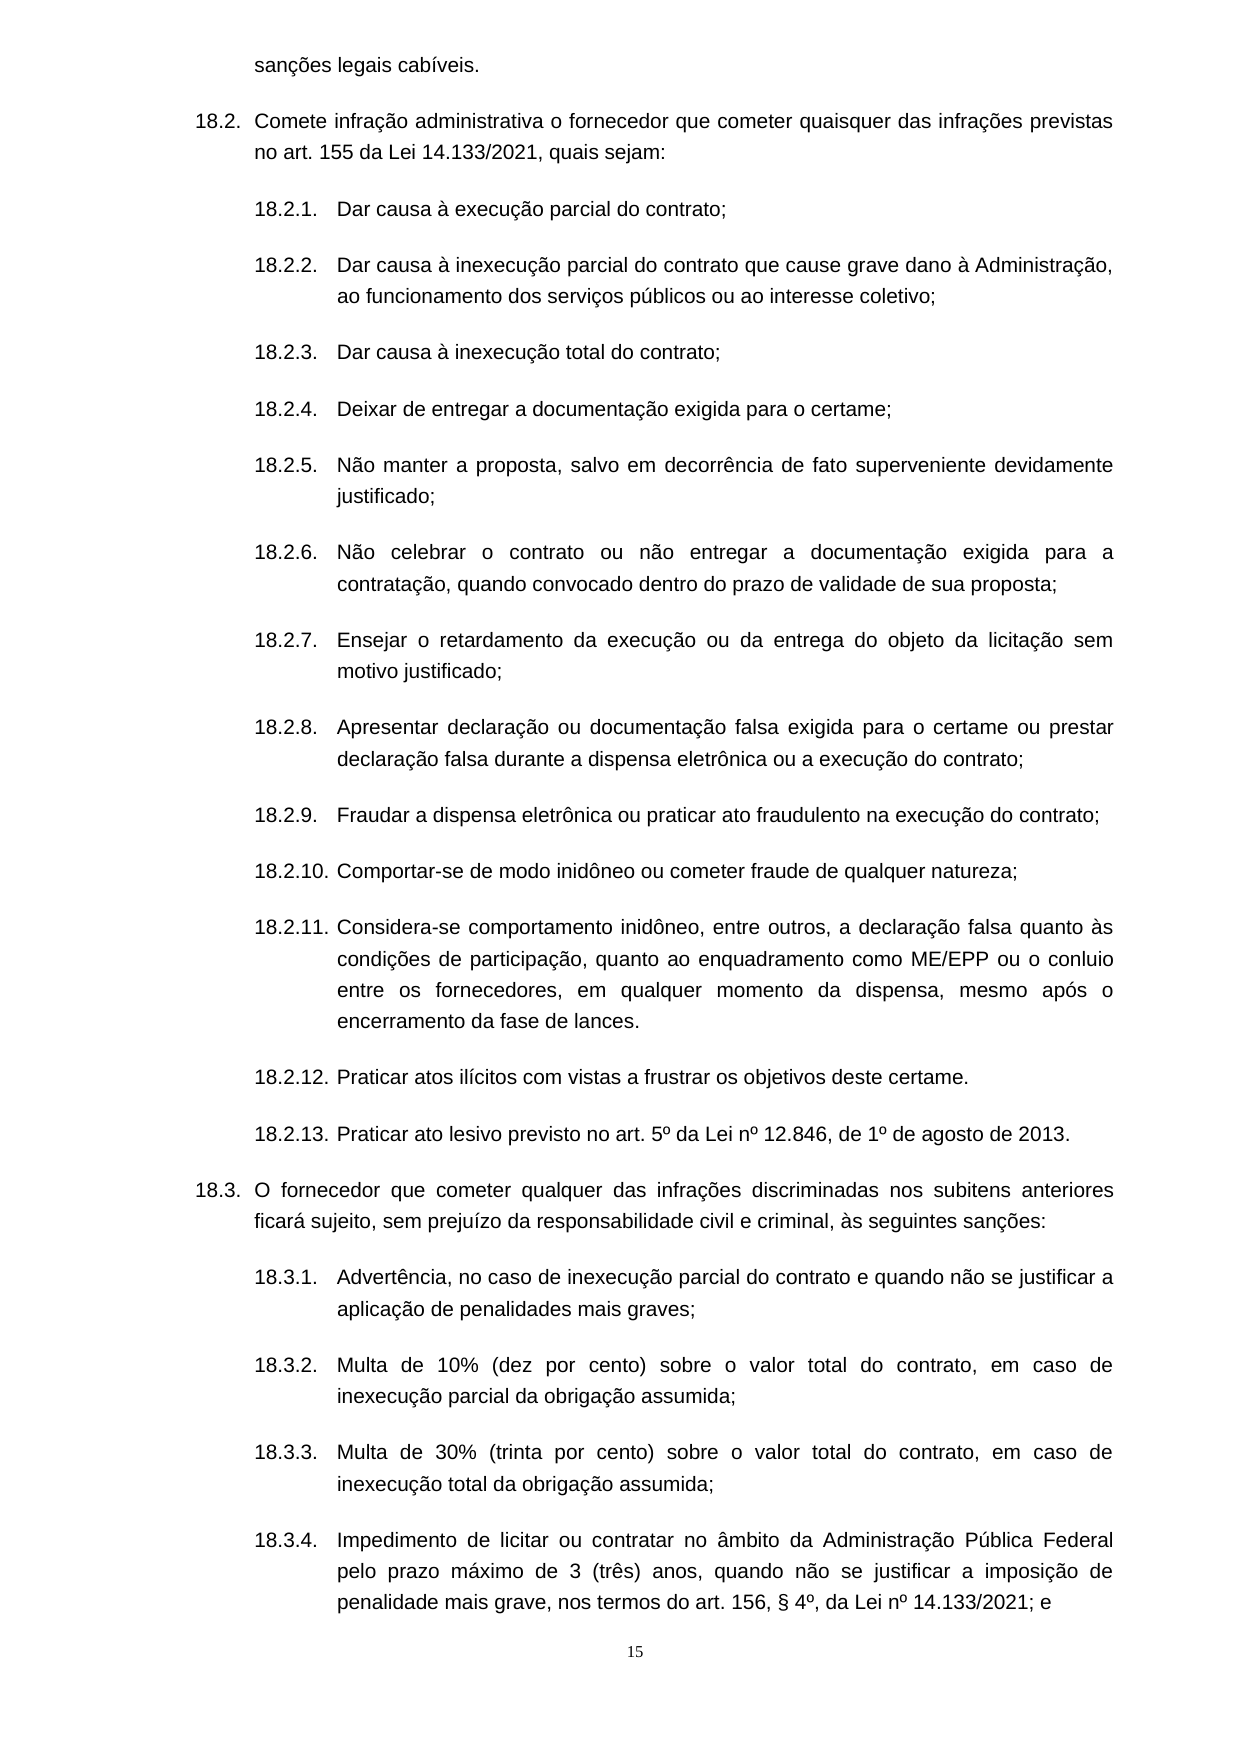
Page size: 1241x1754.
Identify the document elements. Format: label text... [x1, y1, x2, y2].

list Considera-se comportamento inidôneo, entre outros, a declaração falsa quanto às condições de participação, quanto ao enquadramento como ME/EPP ou o conluio entre os fornecedores, em qualquer momento da dispensa, mesmo após o encerramento da fase de lances. [254, 910, 1115, 1035]
list Praticar atos ilícitos com vistas a frustrar os objetivos deste certame. [254, 1060, 1115, 1091]
list Não manter a proposta, salvo em decorrência de fato superveniente devidamente justificado; [254, 447, 1115, 510]
list Multa de 10% (dez por cento) sobre o valor total do contrato, em caso de inexecução parcial da obrigação assumida; [254, 1347, 1115, 1410]
list Ensejar o retardamento da execução ou da entrega do objeto da licitação sem motivo justificado; [254, 622, 1115, 685]
list Impedimento de licitar ou contratar no âmbito da Administração Pública Federal pelo prazo máximo de 3 (três) anos, quando não se justificar a imposição de penalidade mais grave, nos termos do art. 156, § 4º, da Lei nº 14.133/2021; e [254, 1522, 1115, 1616]
list Comete infração administrativa o fornecedor que cometer quaisquer das infrações previstas no art. 155 da Lei 14.133/2021, quais sejam: [195, 103, 1115, 166]
list Fraudar a dispensa eletrônica ou praticar ato fraudulento na execução do contrato; [254, 797, 1115, 828]
list O fornecedor que cometer qualquer das infrações discriminadas nos subitens anteriores ficará sujeito, sem prejuízo da responsabilidade civil e criminal, às seguintes sanções: [195, 1172, 1115, 1235]
list sanções legais cabíveis. [195, 47, 1115, 78]
list Multa de 30% (trinta por cento) sobre o valor total do contrato, em caso de inexecução total da obrigação assumida; [254, 1435, 1115, 1497]
list Não celebrar o contrato ou não entregar a documentação exigida para a contratação, quando convocado dentro do prazo de validade de sua proposta; [254, 535, 1115, 597]
list Dar causa à inexecução parcial do contrato que cause grave dano à Administração, ao funcionamento dos serviços públicos ou ao interesse coletivo; [254, 247, 1115, 310]
list Apresentar declaração ou documentação falsa exigida para o certame ou prestar declaração falsa durante a dispensa eletrônica ou a execução do contrato; [254, 710, 1115, 772]
list Comportar-se de modo inidôneo ou cometer fraude de qualquer natureza; [254, 853, 1115, 885]
list Deixar de entregar a documentação exigida para o certame; [254, 391, 1115, 422]
list Dar causa à inexecução total do contrato; [254, 335, 1115, 366]
list Praticar ato lesivo previsto no art. 5º da Lei nº 12.846, de 1º de agosto de 2013. [254, 1116, 1115, 1147]
list Advertência, no caso de inexecução parcial do contrato e quando não se justificar a aplicação de penalidades mais graves; [254, 1260, 1115, 1322]
list Dar causa à execução parcial do contrato; [254, 191, 1115, 222]
